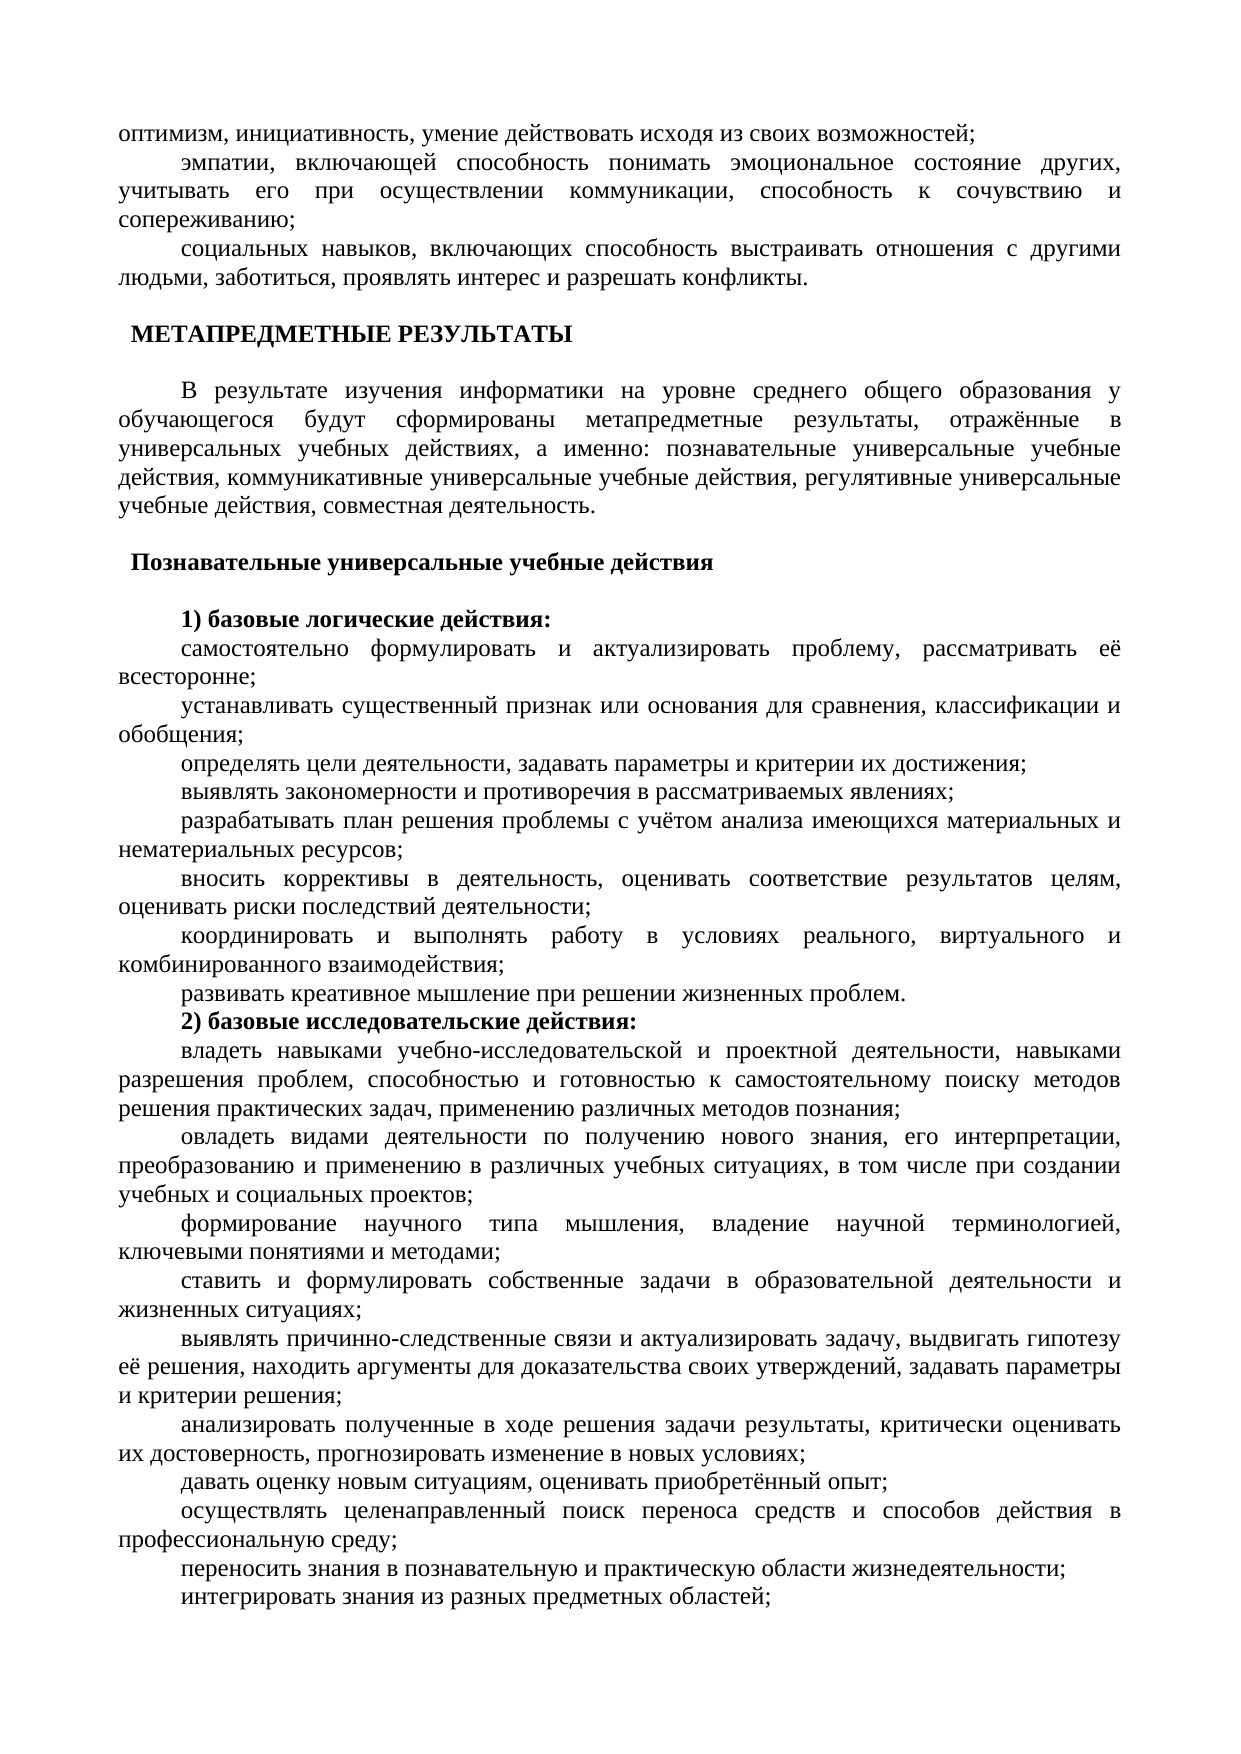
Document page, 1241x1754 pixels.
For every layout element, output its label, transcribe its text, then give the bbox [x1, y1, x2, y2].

text вносить коррективы в деятельность, оценивать соответствие результатов целям, оценивать риски последствий деятельности; [118, 863, 1122, 920]
text формирование научного типа мышления, владение научной терминологией, ключевыми понятиями и методами; [118, 1208, 1122, 1265]
text оптимизм, инициативность, умение действовать исходя из своих возможностей; [118, 118, 1122, 147]
text устанавливать существенный признак или основания для сравнения, классификации и обобщения; [118, 690, 1122, 748]
text переносить знания в познавательную и практическую области жизнедеятельности; [118, 1553, 1122, 1581]
text МЕТАПРЕДМЕТНЫЕ РЕЗУЛЬТАТЫ [131, 319, 1122, 347]
text осуществлять целенаправленный поиск переноса средств и способов действия в профессиональную среду; [118, 1495, 1122, 1553]
text ставить и формулировать собственные задачи в образовательной деятельности и жизненных ситуациях; [118, 1265, 1122, 1323]
text координировать и выполнять работу в условиях реального, виртуального и комбинированного взаимодействия; [118, 920, 1122, 978]
text эмпатии, включающей способность понимать эмоциональное состояние других, учитывать его при осуществлении коммуникации, способность к сочувствию и сопереживанию; [118, 147, 1122, 233]
text самостоятельно формулировать и актуализировать проблему, рассматривать её всесторонне; [118, 633, 1122, 690]
text развивать креативное мышление при решении жизненных проблем. [118, 978, 1122, 1006]
text 2) базовые исследовательские действия: [118, 1006, 1122, 1035]
text выявлять закономерности и противоречия в рассматриваемых явлениях; [118, 776, 1122, 805]
text Познавательные универсальные учебные действия [131, 547, 1122, 576]
text выявлять причинно-следственные связи и актуализировать задачу, выдвигать гипотезу её решения, находить аргументы для доказательства своих утверждений, задавать параметры и критерии решения; [118, 1323, 1122, 1409]
text разрабатывать план решения проблемы с учётом анализа имеющихся материальных и нематериальных ресурсов; [118, 805, 1122, 863]
text определять цели деятельности, задавать параметры и критерии их достижения; [118, 748, 1122, 776]
text 1) базовые логические действия: [118, 604, 1122, 633]
text В результате изучения информатики на уровне среднего общего образования у обучающегося будут сформированы метапредметные результаты, отражённые в универсальных учебных действиях, а именно: познавательные универсальные учебные действия, коммуникативные универсальные учебные действия, регулятивные универсальные учебные действия, совместная деятельность. [118, 375, 1122, 519]
text социальных навыков, включающих способность выстраивать отношения с другими людьми, заботиться, проявлять интерес и разрешать конфликты. [118, 233, 1122, 291]
text анализировать полученные в ходе решения задачи результаты, критически оценивать их достоверность, прогнозировать изменение в новых условиях; [118, 1409, 1122, 1466]
text давать оценку новым ситуациям, оценивать приобретённый опыт; [118, 1466, 1122, 1495]
text интегрировать знания из разных предметных областей; [118, 1581, 1122, 1610]
text овладеть видами деятельности по получению нового знания, его интерпретации, преобразованию и применению в различных учебных ситуациях, в том числе при создании учебных и социальных проектов; [118, 1121, 1122, 1208]
text владеть навыками учебно-исследовательской и проектной деятельности, навыками разрешения проблем, способностью и готовностью к самостоятельному поиску методов решения практических задач, применению различных методов познания; [118, 1035, 1122, 1121]
